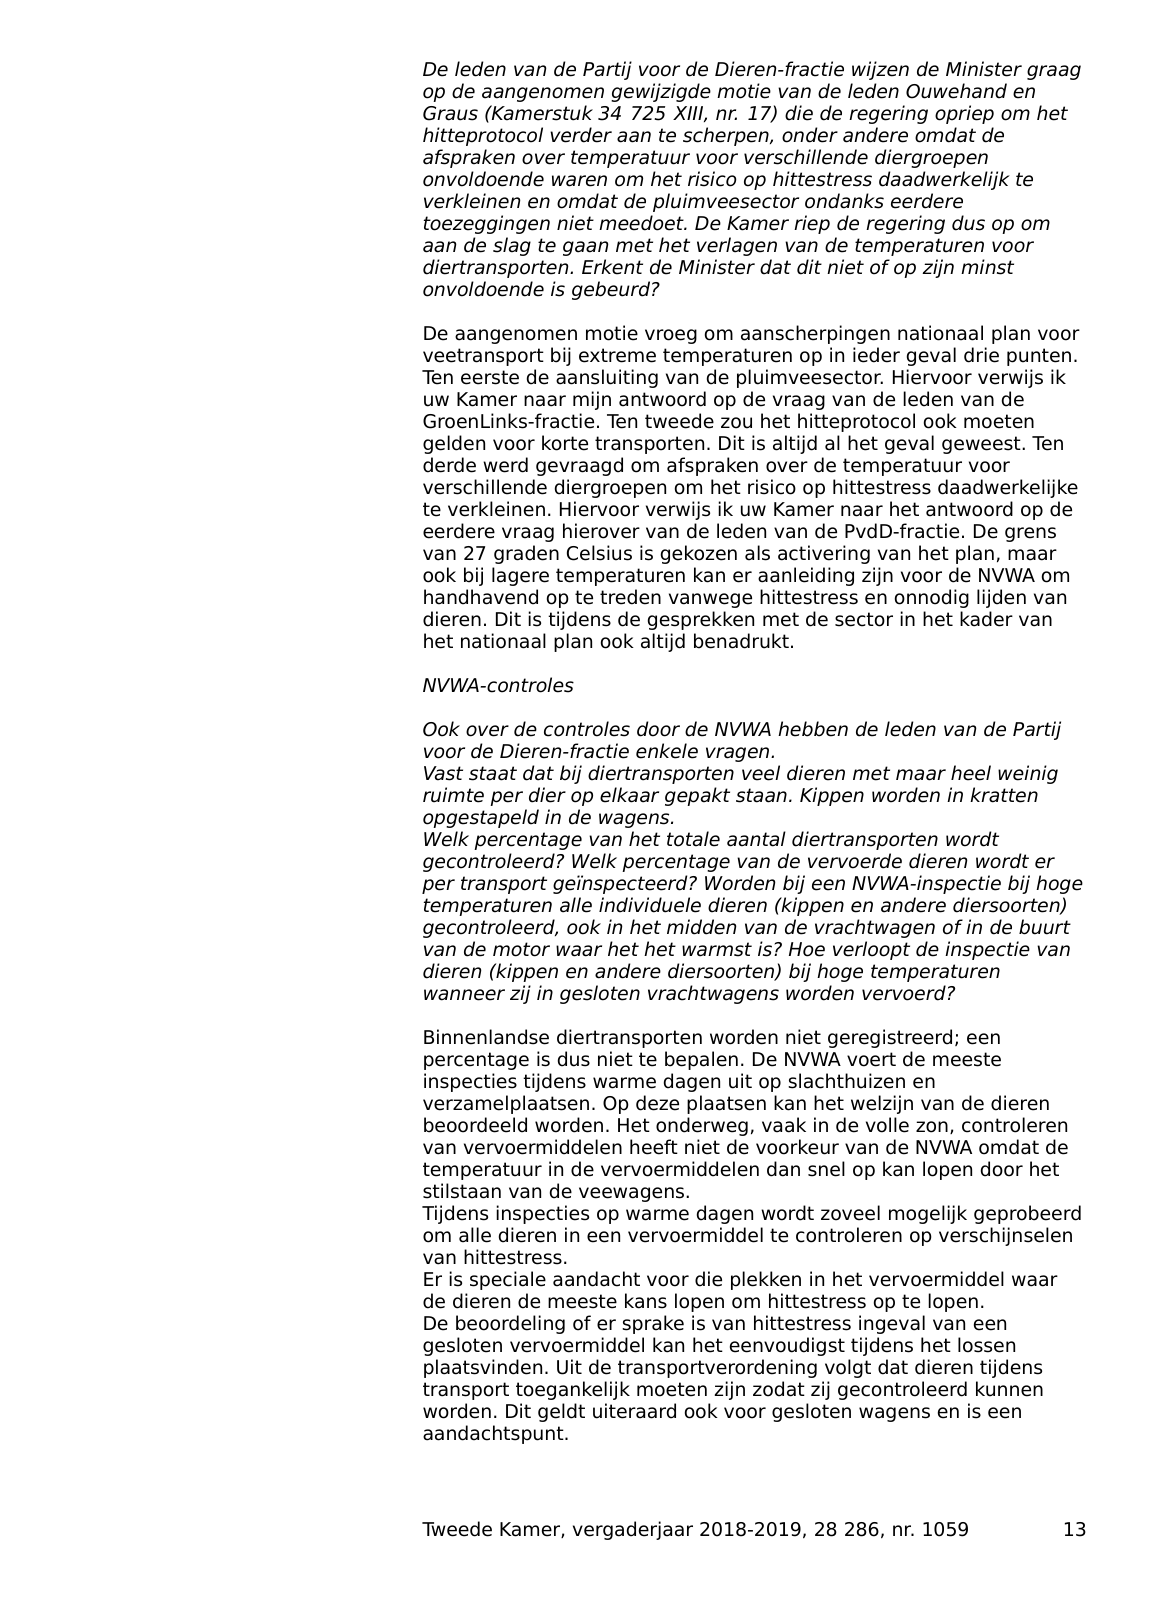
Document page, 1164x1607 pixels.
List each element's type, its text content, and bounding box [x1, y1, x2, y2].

text Welk percentage van het totale aantal diertransporten wordt gecontroleerd? Welk percentage van de vervoerde dieren wordt er per transport geïnspecteerd? Worden bij een NVWA-inspectie bij hoge temperaturen alle individuele dieren (kippen en andere diersoorten) gecontroleerd, ook in het midden van de vrachtwagen of in de buurt van de motor waar het het warmst is? Hoe verloopt de inspectie van dieren (kippen en andere diersoorten) bij hoge temperaturen wanneer zij in gesloten vrachtwagens worden vervoerd? [422, 829, 1087, 1005]
text De aangenomen motie vroeg om aanscherpingen nationaal plan voor veetransport bij extreme temperaturen op in ieder geval drie punten. Ten eerste de aansluiting van de pluimveesector. Hiervoor verwijs ik uw Kamer naar mijn antwoord op de vraag van de leden van de GroenLinks-fractie. Ten tweede zou het hitteprotocol ook moeten gelden voor korte transporten. Dit is altijd al het geval geweest. Ten derde werd gevraagd om afspraken over de temperatuur voor verschillende diergroepen om het risico op hittestress daadwerkelijke te verkleinen. Hiervoor verwijs ik uw Kamer naar het antwoord op de eerdere vraag hierover van de leden van de PvdD-fractie. De grens van 27 graden Celsius is gekozen als activering van het plan, maar ook bij lagere temperaturen kan er aanleiding zijn voor de NVWA om handhavend op te treden vanwege hittestress en onnodig lijden van dieren. Dit is tijdens de gesprekken met de sector in het kader van het nationaal plan ook altijd benadrukt. [422, 323, 1087, 653]
text De beoordeling of er sprake is van hittestress ingeval van een gesloten vervoermiddel kan het eenvoudigst tijdens het lossen plaatsvinden. Uit de transportverordening volgt dat dieren tijdens transport toegankelijk moeten zijn zodat zij gecontroleerd kunnen worden. Dit geldt uiteraard ook voor gesloten wagens en is een aandachtspunt. [422, 1313, 1087, 1444]
subtitle NVWA-controles [422, 675, 1087, 697]
text Ook over de controles door de NVWA hebben de leden van de Partij voor de Dieren-fractie enkele vragen. [422, 719, 1087, 763]
text Binnenlandse diertransporten worden niet geregistreerd; een percentage is dus niet te bepalen. De NVWA voert de meeste inspecties tijdens warme dagen uit op slachthuizen en verzamelplaatsen. Op deze plaatsen kan het welzijn van de dieren beoordeeld worden. Het onderweg, vaak in de volle zon, controleren van vervoermiddelen heeft niet de voorkeur van de NVWA omdat de temperatuur in de vervoermiddelen dan snel op kan lopen door het stilstaan van de veewagens. [422, 1027, 1087, 1203]
text Tijdens inspecties op warme dagen wordt zoveel mogelijk geprobeerd om alle dieren in een vervoermiddel te controleren op verschijnselen van hittestress. [422, 1203, 1087, 1269]
text Vast staat dat bij diertransporten veel dieren met maar heel weinig ruimte per dier op elkaar gepakt staan. Kippen worden in kratten opgestapeld in de wagens. [422, 763, 1087, 829]
text De leden van de Partij voor de Dieren-fractie wijzen de Minister graag op de aangenomen gewijzigde motie van de leden Ouwehand en Graus (Kamerstuk 34 725 XIII, nr. 17) die de regering opriep om het hitteprotocol verder aan te scherpen, onder andere omdat de afspraken over temperatuur voor verschillende diergroepen onvoldoende waren om het risico op hittestress daadwerkelijk te verkleinen en omdat de pluimveesector ondanks eerdere toezeggingen niet meedoet. De Kamer riep de regering dus op om aan de slag te gaan met het verlagen van de temperaturen voor diertransporten. Erkent de Minister dat dit niet of op zijn minst onvoldoende is gebeurd? [422, 59, 1087, 301]
text Er is speciale aandacht voor die plekken in het vervoermiddel waar de dieren de meeste kans lopen om hittestress op te lopen. [422, 1269, 1087, 1313]
